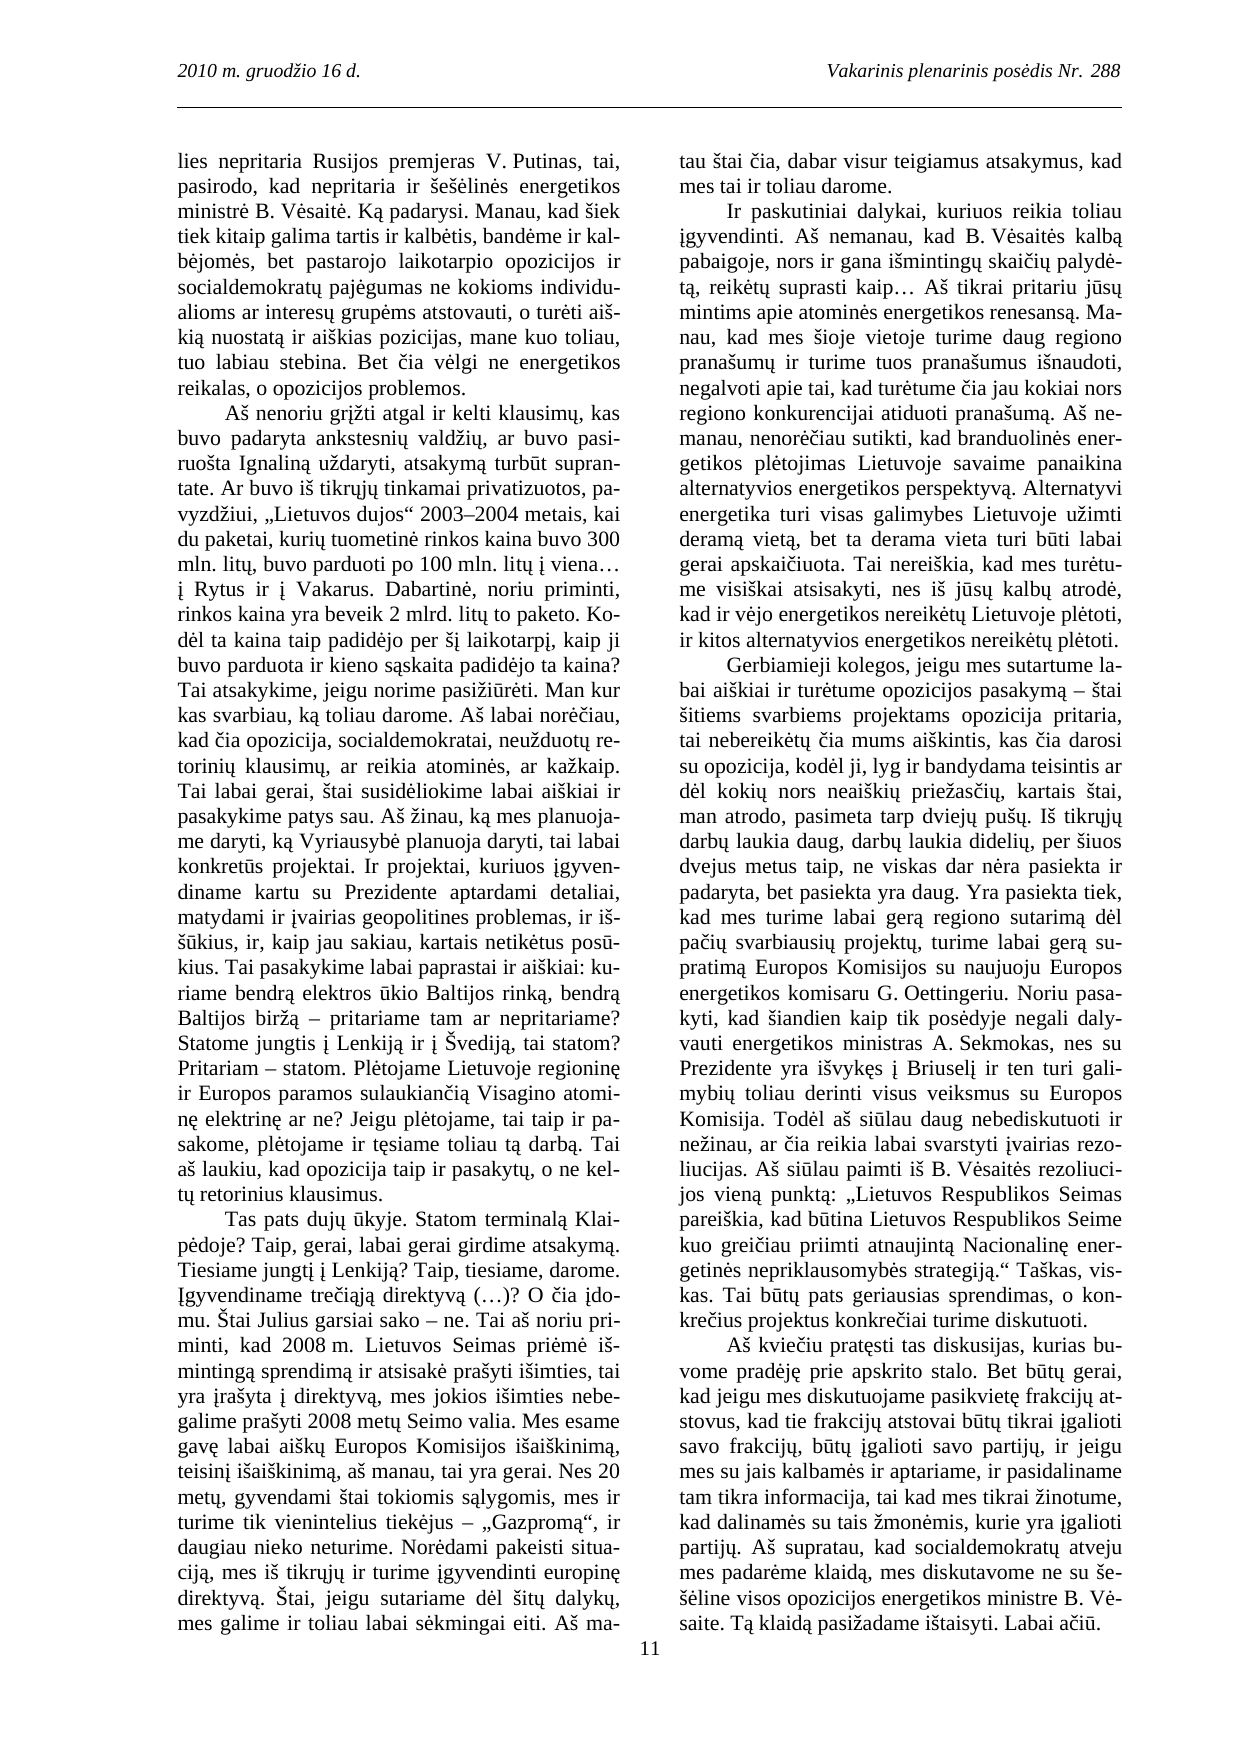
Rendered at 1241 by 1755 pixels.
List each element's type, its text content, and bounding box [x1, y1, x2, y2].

text Aš ne­no­riu grįž­ti at­gal ir kel­ti klau­si­mų, kas bu­vo pa­da­ry­ta anks­tes­nių val­džių, ar bu­vo pa­si­ruoš­ta Ig­na­li­ną už­da­ry­ti, at­sa­ky­mą tur­būt su­pran­ta­te. Ar bu­vo iš tik­rų­jų tin­ka­mai pri­va­ti­zuo­tos, pa­vyz­džiui, „Lie­tu­vos du­jos“ 2003–2004 me­tais, kai du pa­ke­tai, ku­rių tuo­me­ti­nė rin­kos kai­na bu­vo 300 mln. li­tų, bu­vo par­duo­ti po 100 mln. li­tų į vie­na… į Ry­tus ir į Va­ka­rus. Da­bar­ti­nė, no­riu pri­min­ti, rin­kos kai­na yra be­veik 2 mlrd. li­tų to pa­ke­to. Ko­dėl ta kai­na taip pa­di­dė­jo per šį lai­ko­tar­pį, kaip ji bu­vo par­duo­ta ir kie­no są­skai­ta pa­di­dė­jo ta kai­na? Tai at­sa­ky­ki­me, jei­gu no­ri­me pa­si­žiū­rė­ti. Man kur kas svar­biau, ką to­liau da­ro­me. Aš la­bai no­rė­čiau, kad čia opo­zi­ci­ja, so­cial­de­mok­ra­tai, ne­už­duo­tų re­to­ri­nių klau­si­mų, ar rei­kia ato­mi­nės, ar kaž­kaip. Tai la­bai ge­rai, štai su­si­dė­lio­ki­me la­bai aiš­kiai ir pa­sa­ky­ki­me pa­tys sau. Aš ži­nau, ką mes pla­nuo­ja­me da­ry­ti, ką Vy­riau­sy­bė pla­nuo­ja da­ry­ti, tai la­bai kon­kre­tūs pro­jek­tai. Ir pro­jek­tai, ku­riuos įgy­ven­di­na­me kar­tu su Pre­zi­den­te ap­tar­da­mi de­ta­liai, ma­ty­da­mi ir įvai­rias ge­o­po­li­ti­nes pro­ble­mas, ir iš­šū­kius, ir, kaip jau sa­kiau, kar­tais ne­ti­kė­tus po­sū­kius. Tai pa­sa­ky­ki­me la­bai pa­pras­tai ir aiš­kiai: ku­ria­me ben­drą elek­tros ūkio Bal­ti­jos rin­ką, ben­drą Bal­ti­jos bir­žą – pri­ta­ria­me tam ar ne­pri­ta­ria­me? Sta­to­me jung­tis į Len­ki­ją ir į Šve­di­ją, tai sta­tom? Pri­ta­riam – sta­tom. Plė­to­ja­me Lie­tu­vo­je re­gio­ni­nę ir Eu­ro­pos pa­ra­mos su­lau­kian­čią Vi­sa­gi­no ato­mi­nę elek­tri­nę ar ne? Jei­gu plė­to­ja­me, tai taip ir pa­sa­ko­me, plė­to­ja­me ir tę­sia­me to­liau tą dar­bą. Tai aš lau­kiu, kad opo­zi­ci­ja taip ir pa­sa­ky­tų, o ne kel­tų re­to­ri­nius klau­si­mus. [177, 400, 620, 1206]
text Ger­bia­mie­ji ko­le­gos, jei­gu mes su­tar­tu­me la­bai aiš­kiai ir tu­rė­tu­me opo­zi­ci­jos pa­sa­ky­mą – štai ši­tiems svar­biems pro­jek­tams opo­zi­ci­ja pri­ta­ria, tai ne­be­rei­kė­tų čia mums aiš­kin­tis, kas čia da­ro­si su opo­zi­ci­ja, ko­dėl ji, lyg ir ban­dy­da­ma tei­sin­tis ar dėl ko­kių nors ne­aiš­kių prie­žas­čių, kar­tais štai, man at­ro­do, pa­si­me­ta tarp dvie­jų pu­šų. Iš tik­rų­jų dar­bų lau­kia daug, dar­bų lau­kia di­de­lių, per šiuos dve­jus me­tus taip, ne vis­kas dar nė­ra pa­siek­ta ir pa­da­ry­ta, bet pa­siek­ta yra daug. Yra pa­siek­ta tiek, kad mes tu­ri­me la­bai ge­rą re­gio­no su­ta­ri­mą dėl pa­čių svar­biau­sių pro­jek­tų, tu­ri­me la­bai ge­rą su­pra­ti­mą Eu­ro­pos Ko­mi­si­jos su nau­juo­ju Eu­ro­pos ener­ge­ti­kos ko­mi­sa­ru G. Oettin­ge­riu. No­riu pa­sa­ky­ti, kad šian­dien kaip tik po­sė­dy­je ne­ga­li da­ly­vau­ti ener­ge­ti­kos mi­nist­ras A. Sek­mo­kas, nes su Pre­zi­den­te yra iš­vy­kęs į Briu­se­lį ir ten tu­ri ga­li­my­bių to­liau de­rin­ti vi­sus veiks­mus su Eu­ro­pos Ko­mi­si­ja. To­dėl aš siū­lau daug ne­be­dis­ku­tuo­ti ir ne­ži­nau, ar čia rei­kia la­bai svars­ty­ti įvai­rias re­zo­liu­ci­jas. Aš siū­lau pa­im­ti iš B. Vė­sai­tės re­zo­liu­ci­jos vie­ną punk­tą: „Lie­tu­vos Res­pub­li­kos Sei­mas pa­reiš­kia, kad bū­ti­na Lie­tu­vos Res­pub­li­kos Sei­me kuo grei­čiau pri­im­ti at­nau­jin­tą Na­cio­na­li­nę ener­ge­ti­nės ne­pri­klau­so­my­bės stra­te­gi­ją.“ Taš­kas, vis­kas. Tai bū­tų pats ge­riau­sias spren­di­mas, o kon­kre­čius pro­jek­tus kon­kre­čiai tu­ri­me dis­ku­tuo­ti. [679, 652, 1122, 1332]
text lies ne­pri­ta­ria Ru­si­jos prem­je­ras V. Pu­ti­nas, tai, pa­si­ro­do, kad ne­pri­ta­ria ir še­šė­li­nės ener­ge­ti­kos mi­nist­rė B. Vė­sai­tė. Ką pa­da­ry­si. Ma­nau, kad šiek tiek ki­taip ga­li­ma tar­tis ir kal­bė­tis, ban­dė­me ir kal­bė­jo­mės, bet pas­ta­ro­jo lai­ko­tar­pio opo­zi­ci­jos ir so­cial­de­mok­ra­tų pa­jė­gu­mas ne ko­kioms in­di­vi­du­a­lioms ar in­te­re­sų gru­pėms at­sto­vau­ti, o tu­rė­ti aiš­kią nuo­sta­tą ir aiš­kias po­zi­ci­jas, ma­ne kuo to­liau, tuo la­biau ste­bi­na. Bet čia vėl­gi ne ener­ge­ti­kos rei­ka­las, o opo­zi­ci­jos pro­ble­mos. [177, 148, 620, 400]
text Aš kvie­čiu pra­tęs­ti tas dis­ku­si­jas, ku­rias bu­vo­me pra­dė­ję prie ap­skri­to sta­lo. Bet bū­tų ge­rai, kad jei­gu mes dis­ku­tuo­ja­me pa­si­kvie­tę frak­ci­jų at­sto­vus, kad tie frak­ci­jų at­sto­vai bū­tų tik­rai įga­lio­ti sa­vo frak­ci­jų, bū­tų įga­lio­ti sa­vo par­ti­jų, ir jei­gu mes su jais kal­ba­mės ir ap­ta­ria­me, ir pa­si­da­li­na­me tam tik­ra in­for­ma­ci­ja, tai kad mes tik­rai ži­no­tu­me, kad da­li­na­mės su tais žmo­nė­mis, ku­rie yra įga­lio­ti par­ti­jų. Aš su­pra­tau, kad so­cial­de­mok­ra­tų at­ve­ju mes pa­da­rė­me klai­dą, mes dis­ku­ta­vo­me ne su še­šė­li­ne vi­sos opo­zi­ci­jos ener­ge­ti­kos mi­nist­re B. Vė­sai­te. Tą klai­dą pa­si­ža­da­me iš­tai­sy­ti. La­bai ačiū. [679, 1332, 1122, 1635]
text Ir pas­ku­ti­niai da­ly­kai, ku­riuos rei­kia to­liau įgy­ven­din­ti. Aš ne­ma­nau, kad B. Vė­sai­tės kal­bą pa­bai­go­je, nors ir ga­na iš­min­tin­gų skai­čių pa­ly­dė­tą, rei­kė­tų su­pras­ti kaip… Aš tik­rai pri­ta­riu jū­sų min­tims apie ato­mi­nės ener­ge­ti­kos re­ne­san­są. Ma­nau, kad mes šio­je vie­to­je tu­ri­me daug re­gio­no pra­na­šu­mų ir tu­ri­me tuos pra­na­šu­mus iš­nau­do­ti, ne­gal­vo­ti apie tai, kad tu­rė­tu­me čia jau ko­kiai nors re­gio­no kon­ku­ren­ci­jai ati­duo­ti pra­na­šu­mą. Aš ne­ma­nau, ne­no­rė­čiau su­tik­ti, kad bran­duo­li­nės ener­ge­ti­kos plė­to­ji­mas Lie­tu­vo­je sa­vai­me pa­nai­ki­na al­ter­na­ty­vios ener­ge­ti­kos per­spek­ty­vą. Al­ter­na­ty­vi ener­ge­ti­ka tu­ri vi­sas ga­li­my­bes Lie­tu­vo­je už­im­ti de­ra­mą vie­tą, bet ta de­ra­ma vie­ta tu­ri bū­ti la­bai ge­rai ap­skai­čiuo­ta. Tai ne­reiš­kia, kad mes tu­rė­tu­me vi­siš­kai at­si­sa­ky­ti, nes iš jū­sų kal­bų at­ro­dė, kad ir vė­jo ener­ge­ti­kos ne­rei­kė­tų Lie­tu­vo­je plė­to­ti, ir ki­tos al­ter­na­ty­vios ener­ge­ti­kos ne­rei­kė­tų plė­to­ti. [679, 198, 1122, 652]
text Tas pats du­jų ūky­je. Sta­tom ter­mi­na­lą Klai­pė­do­je? Taip, ge­rai, la­bai ge­rai gir­di­me at­sa­ky­mą. Tie­sia­me jung­tį į Len­ki­ją? Taip, tie­sia­me, da­ro­me. Įgy­ven­di­na­me tre­či­ą­ją di­rek­ty­vą (…)? O čia įdo­mu. Štai Ju­lius gar­siai sa­ko – ne. Tai aš no­riu pri­min­ti, kad 2008 m. Lie­tu­vos Sei­mas pri­ėmė iš­min­tin­gą spren­di­mą ir at­si­sa­kė pra­šy­ti iš­im­ties, tai yra įra­šy­ta į di­rek­ty­vą, mes jo­kios iš­im­ties ne­be­ga­li­me pra­šy­ti 2008 me­tų Sei­mo va­lia. Mes esa­me ga­vę la­bai aiš­kų Eu­ro­pos Ko­mi­si­jos iš­aiš­ki­ni­mą, tei­si­nį iš­aiš­ki­ni­mą, aš ma­nau, tai yra ge­rai. Nes 20 me­tų, gy­ven­da­mi štai to­kio­mis są­ly­go­mis, mes ir tu­ri­me tik vie­nin­te­lius tie­kė­jus – „Gaz­pro­mą“, ir dau­giau nie­ko ne­tu­ri­me. No­rė­da­mi pa­keis­ti si­tu­a­ci­ją, mes iš tik­rų­jų ir tu­ri­me įgy­ven­din­ti eu­ro­pi­nę di­rek­ty­vą. Štai, jei­gu su­ta­ria­me dėl ši­tų da­ly­kų, mes ga­li­me ir to­liau la­bai sėk­min­gai ei­ti. Aš ma­ [177, 1206, 620, 1635]
text tau štai čia, da­bar vi­sur tei­gia­mus at­sa­ky­mus, kad mes tai ir to­liau da­ro­me. [679, 148, 1122, 198]
